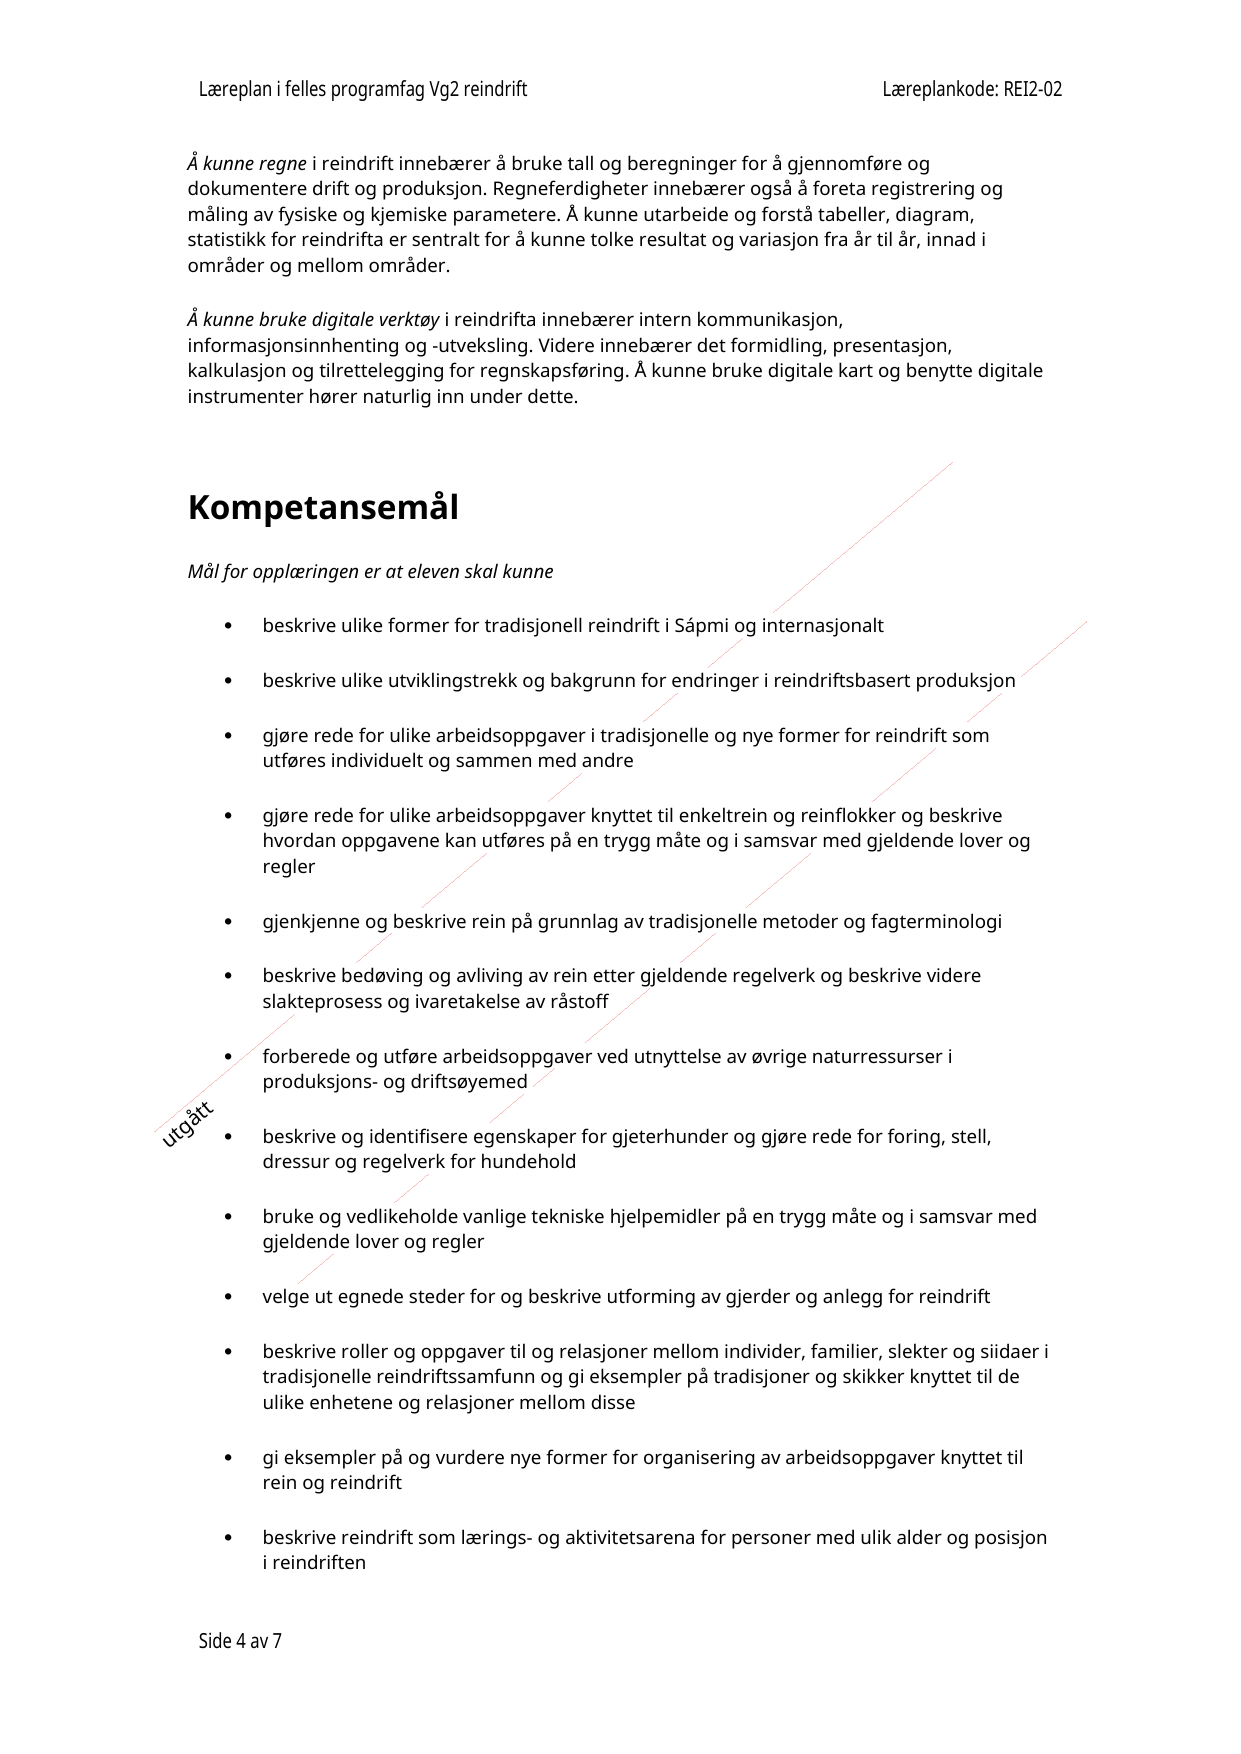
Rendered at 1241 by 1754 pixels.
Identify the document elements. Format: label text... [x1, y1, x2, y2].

list gjøre rede for ulike arbeidsoppgaver knyttet til enkeltrein og reinflokker og beskrive hvordan oppgavene kan utføres på en trygg måte og i samsvar med gjeldende lover og regler [782, 802, 1053, 879]
list beskrive reindrift som lærings- og aktivitetsarena for personer med ulik alder og posisjon i reindriften [371, 1524, 1053, 1575]
list forberede og utføre arbeidsoppgaver ved utnyttelse av øvrige naturressurser i produksjons- og driftsøyemed [225, 1043, 553, 1094]
list forberede og utføre arbeidsoppgaver ved utnyttelse av øvrige naturressurser i produksjons- og driftsøyemed [533, 1043, 1053, 1094]
text Å kunne bruke digitale verktøy i reindrifta innebærer intern kommunikasjon, informasjonsinnhenting og -utveksling. Videre innebærer det formidling, presentasjon, kalkulasjon og tilrettelegging for regnskapsføring. Å kunne bruke digitale kart og benytte digitale instrumenter hører naturlig inn under dette. [579, 307, 1053, 409]
text Mål for opplæringen er at eleven skal kunne [561, 558, 836, 583]
list beskrive og identifisere egenskaper for gjeterhunder og gjøre rede for foring, stell, dressur og regelverk for hundehold [582, 1123, 1053, 1174]
list beskrive ulike utviklingstrekk og bakgrunn for endringer i reindriftsbasert produksjon [225, 667, 707, 693]
list beskrive ulike utviklingstrekk og bakgrunn for endringer i reindriftsbasert produksjon [709, 667, 1031, 675]
list gi eksempler på og vurdere nye former for organisering av arbeidsoppgaver knyttet til rein og reindrift [225, 1444, 1053, 1495]
list beskrive bedøving og avliving av rein etter gjeldende regelverk og beskrive videre slakteprosess og ivaretakelse av råstoff [621, 963, 1053, 1014]
subtitle Kompetansemål [468, 438, 1053, 529]
text Å kunne regne i reindrift innebærer å bruke tall og beregninger for å gjennomføre og dokumentere drift og produksjon. Regneferdigheter innebærer også å foreta registrering og måling av fysiske og kjemiske parametere. Å kunne utarbeide og forstå tabeller, diagram, statistikk for reindrifta er sentralt for å kunne tolke resultat og variasjon fra år til år, innad i områder og mellom områder. [451, 150, 1053, 278]
list bruke og vedlikeholde vanlige tekniske hjelpemidler på en trygg måte og i samsvar med gjeldende lover og regler [489, 1203, 1053, 1254]
list gjøre rede for ulike arbeidsoppgaver i tradisjonelle og nye former for reindrift som utføres individuelt og sammen med andre [908, 722, 1053, 773]
list beskrive ulike former for tradisjonell reindrift i Sápmi og internasjonalt [889, 613, 1053, 638]
list velge ut egnede steder for og beskrive utforming av gjerder og anlegg for reindrift [225, 1283, 297, 1309]
text Mål for opplæringen er at eleven skal kunne [810, 558, 1053, 583]
list gjøre rede for ulike arbeidsoppgaver knyttet til enkeltrein og reinflokker og beskrive hvordan oppgavene kan utføres på en trygg måte og i samsvar med gjeldende lover og regler [320, 853, 485, 879]
list beskrive roller og oppgaver til og relasjoner mellom individer, familier, slekter og siidaer i tradisjonelle reindriftssamfunn og gi eksempler på tradisjoner og skikker knyttet til de ulike enhetene og relasjoner mellom disse [641, 1338, 1053, 1415]
list gjøre rede for ulike arbeidsoppgaver i tradisjonelle og nye former for reindrift som utføres individuelt og sammen med andre [639, 748, 934, 773]
list gjøre rede for ulike arbeidsoppgaver knyttet til enkeltrein og reinflokker og beskrive hvordan oppgavene kan utføres på en trygg måte og i samsvar med gjeldende lover og regler [457, 853, 809, 879]
list velge ut egnede steder for og beskrive utforming av gjerder og anlegg for reindrift [299, 1283, 1053, 1309]
